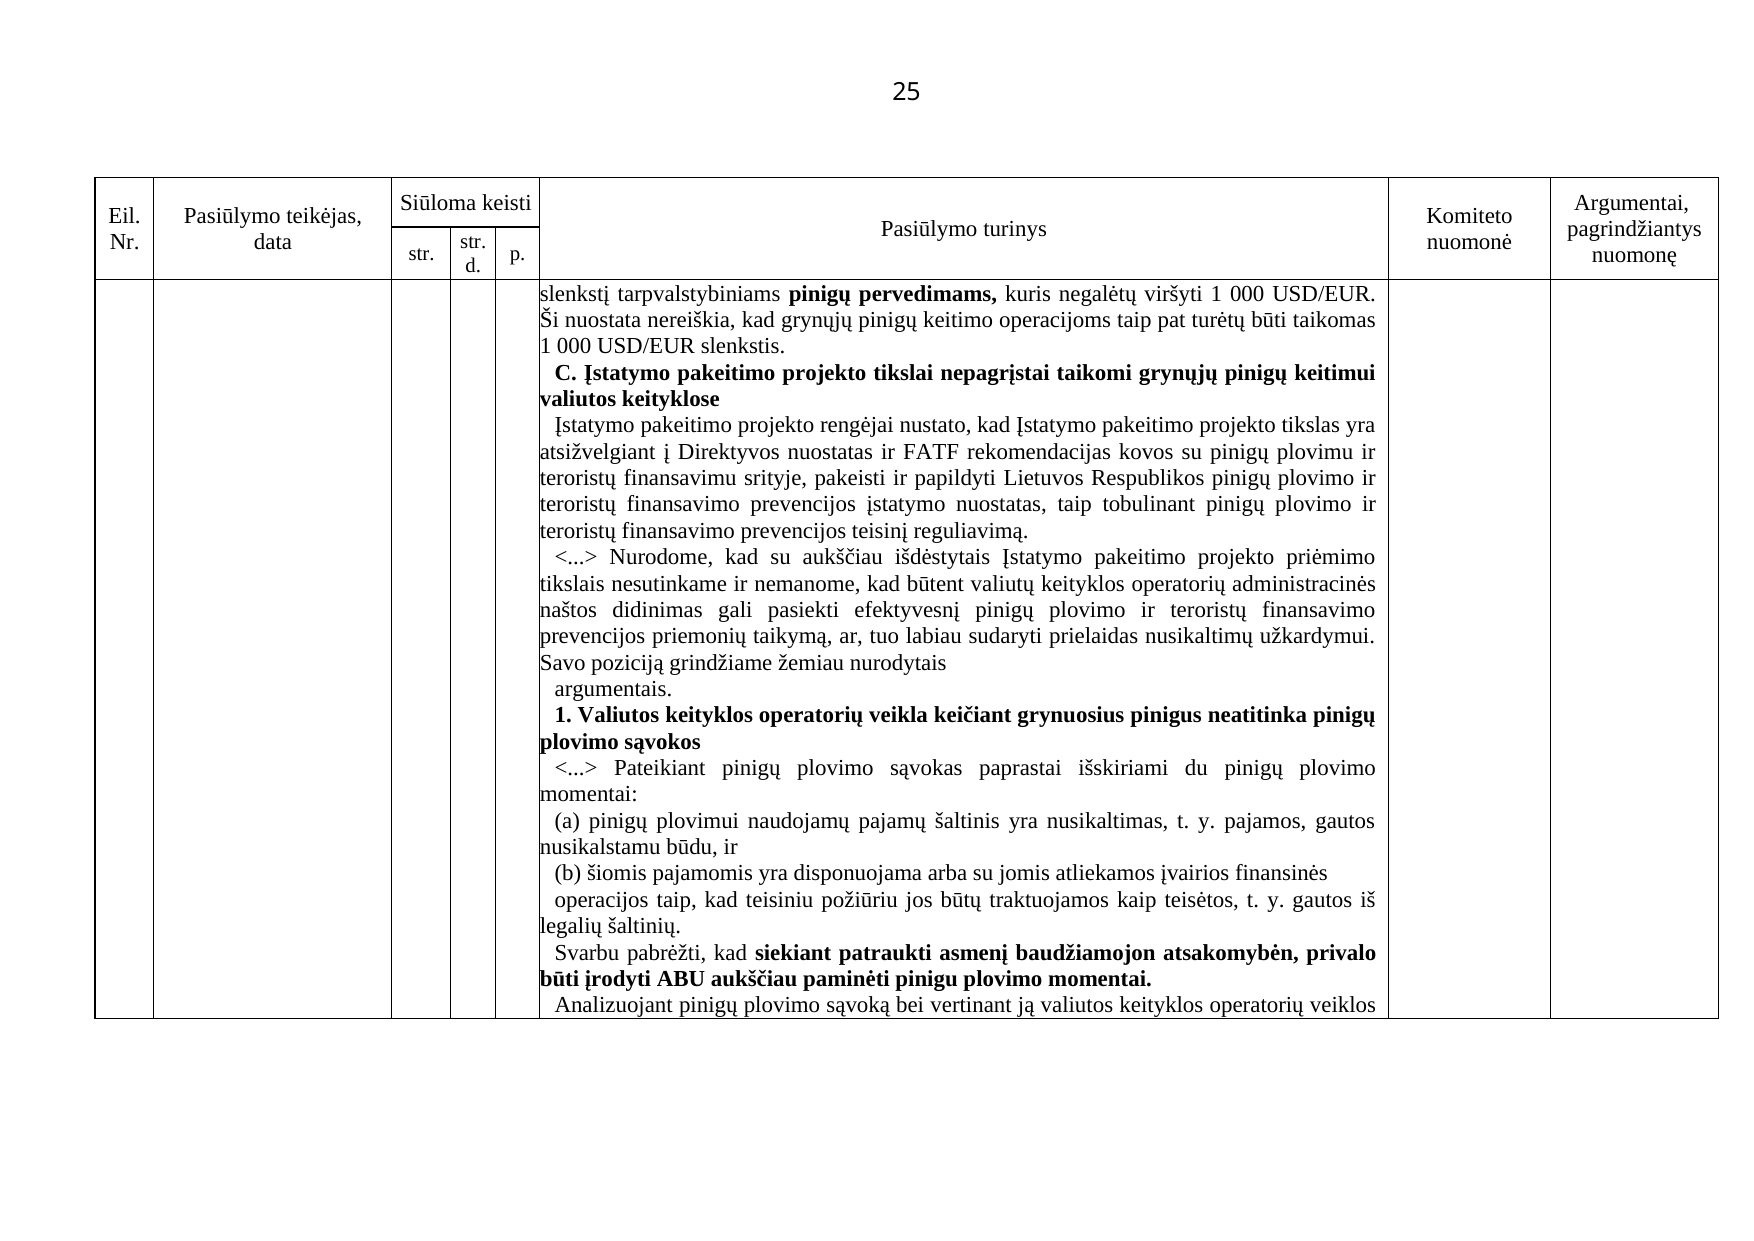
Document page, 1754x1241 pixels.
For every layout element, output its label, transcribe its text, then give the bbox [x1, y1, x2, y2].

table_header Argumentai, pagrindžiantys nuomonę [1551, 178, 1718, 279]
table_header Siūloma keisti [392, 178, 539, 226]
table_header Eil. Nr. [96, 178, 153, 279]
table_cell p. [496, 228, 539, 279]
table_cell slenkstį tarpvalstybiniams pinigų pervedimams, kuris negalėtų viršyti 1 000 USD/EUR. Ši nuostata nereiškia, kad grynųjų pinigų keitimo operacijoms taip pat turėtų būti taikomas 1 000 USD/EUR slenkstis. C. Įstatymo pakeitimo projekto tikslai nepagrįstai taikomi grynųjų pinigų keitimui valiutos keityklose Įstatymo pakeitimo projekto rengėjai nustato, kad Įstatymo pakeitimo projekto tikslas yra atsižvelgiant į Direktyvos nuostatas ir FATF rekomendacijas kovos su pinigų plovimu ir teroristų finansavimu srityje, pakeisti ir papildyti Lietuvos Respublikos pinigų plovimo ir teroristų finansavimo prevencijos įstatymo nuostatas, taip tobulinant pinigų plovimo ir teroristų finansavimo prevencijos teisinį reguliavimą. <...> Nurodome, kad su aukščiau išdėstytais Įstatymo pakeitimo projekto priėmimo tikslais nesutinkame ir nemanome, kad būtent valiutų keityklos operatorių administracinės naštos didinimas gali pasiekti efektyvesnį pinigų plovimo ir teroristų finansavimo prevencijos priemonių taikymą, ar, tuo labiau sudaryti prielaidas nusikaltimų užkardymui. Savo poziciją grindžiame žemiau nurodytais argumentais. 1. Valiutos keityklos operatorių veikla keičiant grynuosius pinigus neatitinka pinigų plovimo sąvokos <...> Pateikiant pinigų plovimo sąvokas paprastai išskiriami du pinigų plovimo momentai: (a) pinigų plovimui naudojamų pajamų šaltinis yra nusikaltimas, t. y. pajamos, gautos nusikalstamu būdu, ir (b) šiomis pajamomis yra disponuojama arba su jomis atliekamos įvairios finansinės operacijos taip, kad teisiniu požiūriu jos būtų traktuojamos kaip teisėtos, t. y. gautos iš legalių šaltinių. Svarbu pabrėžti, kad siekiant patraukti asmenį baudžiamojon atsakomybėn, privalo būti įrodyti ABU aukščiau paminėti pinigu plovimo momentai. Analizuojant pinigų plovimo sąvoką bei vertinant ją valiutos keityklos operatorių veiklos [540, 280, 1388, 1018]
table_cell [451, 280, 495, 1018]
table_cell [392, 280, 450, 1018]
table_cell str. d. [451, 228, 495, 279]
table_header Pasiūlymo turinys [540, 178, 1388, 279]
table_header Komiteto nuomonė [1389, 178, 1550, 279]
table_header Pasiūlymo teikėjas, data [154, 178, 391, 279]
table_cell [154, 280, 391, 1018]
table_cell str. [392, 228, 450, 279]
table_cell [1389, 280, 1550, 1018]
table_cell [496, 280, 539, 1018]
table_cell [1551, 280, 1718, 1018]
table_cell [96, 280, 153, 1018]
